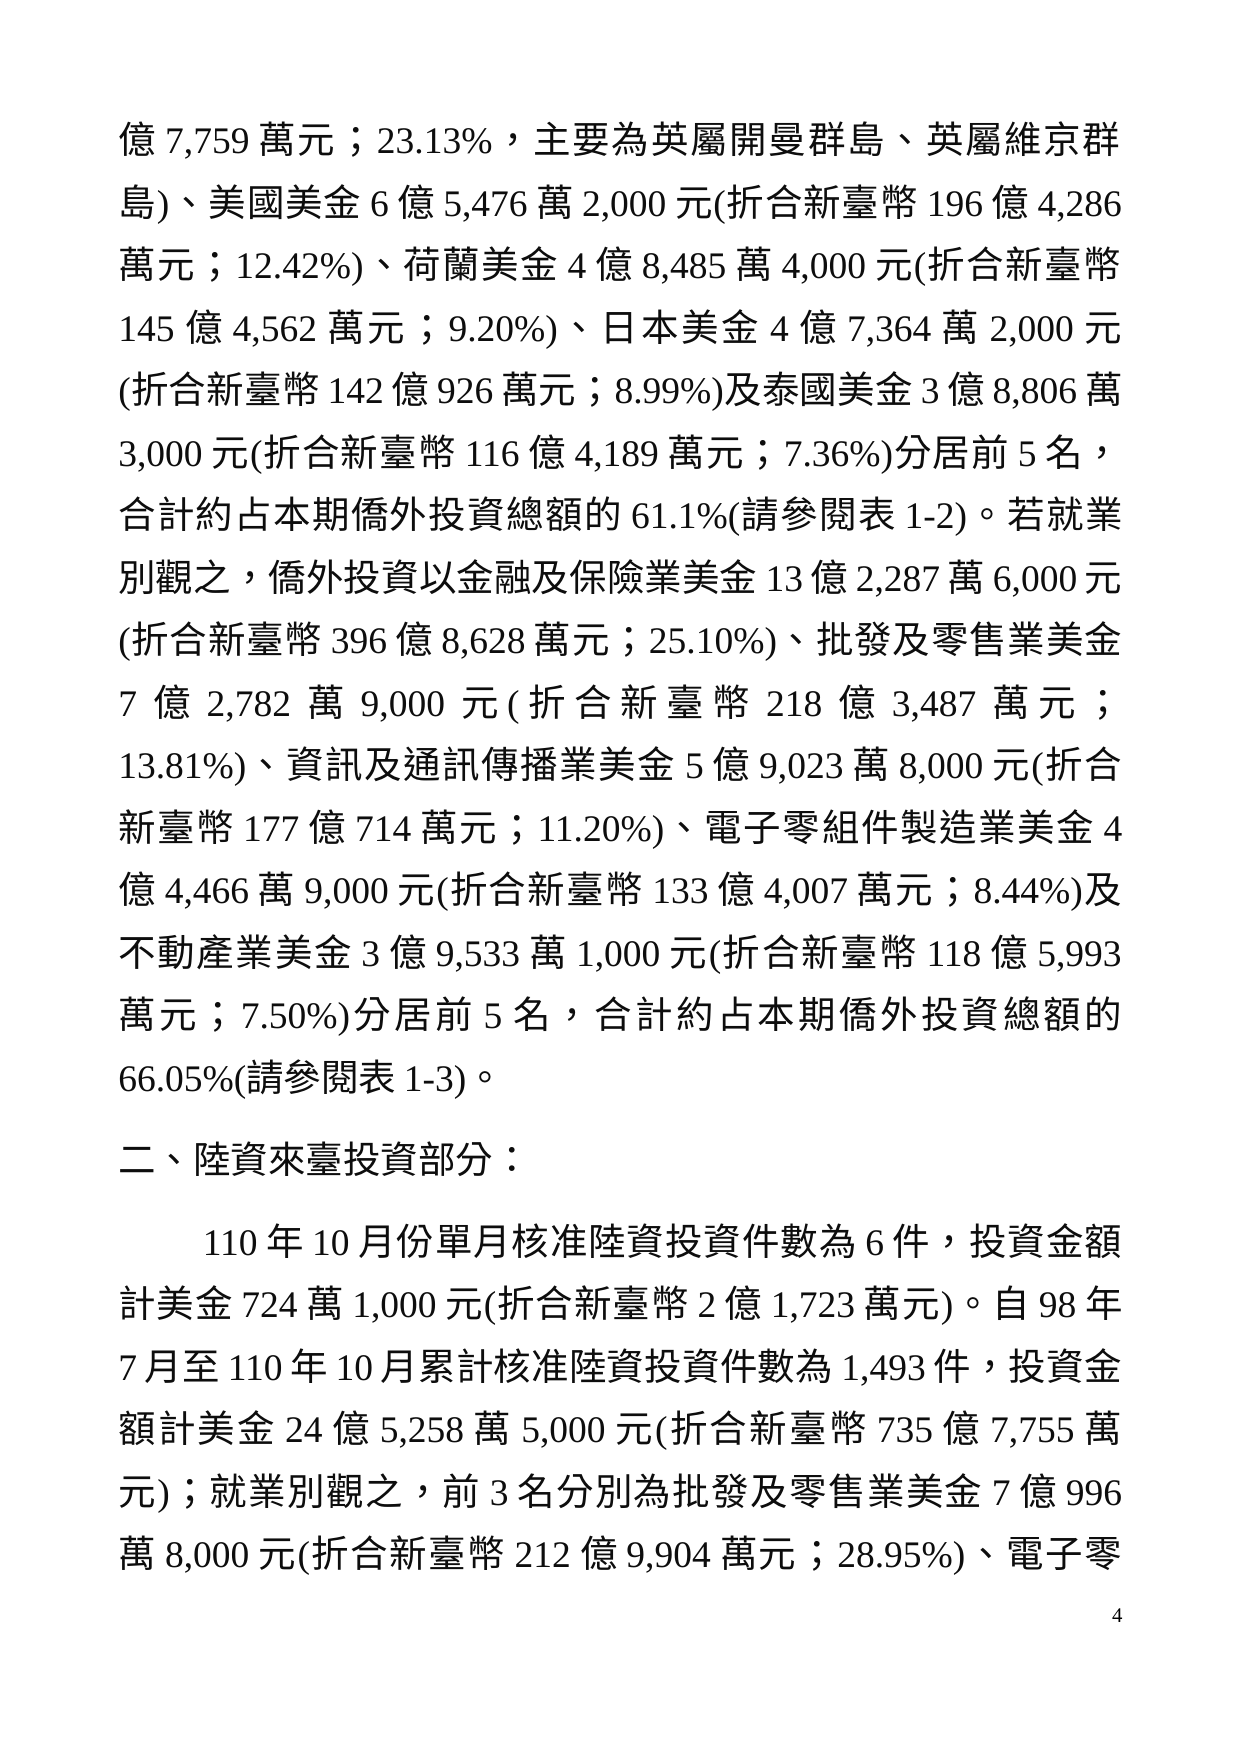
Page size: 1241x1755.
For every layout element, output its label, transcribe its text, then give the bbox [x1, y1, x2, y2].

text 二、陸資來臺投資部分： [118, 1115, 1122, 1178]
text 110年10月份單月核准陸資投資件數為6件，投資金額計美金724萬1,000元(折合新臺幣2億1,723萬元)。自98年7月至110年10月累計核准陸資投資件數為1,493件，投資金額計美金24億5,258萬5,000元(折合新臺幣735億7,755萬元)；就業別觀之，前3名分別為批發及零售業美金7億996萬8,000元(折合新臺幣212億9,904萬元；28.95%)、電子零組件製造業美金3億4,411萬元(折合新臺幣103億2,330萬元；14.03%)及銀行業美金2億144萬1,000元(折合新臺幣60億4,323萬元；8.21%)(請參閱表2-1及2-2)。 [118, 1197, 1122, 1572]
text 億7,759萬元；23.13%，主要為英屬開曼群島、英屬維京群島)、美國美金6億5,476萬2,000元(折合新臺幣196億4,286萬元；12.42%)、荷蘭美金4億8,485萬4,000元(折合新臺幣145億4,562萬元；9.20%)、日本美金4億7,364萬2,000元(折合新臺幣142億926萬元；8.99%)及泰國美金3億8,806萬3,000元(折合新臺幣116億4,189萬元；7.36%)分居前5名，合計約占本期僑外投資總額的61.1%(請參閱表1-2)。若就業別觀之，僑外投資以金融及保險業美金13億2,287萬6,000元(折合新臺幣396億8,628萬元；25.10%)、批發及零售業美金7億2,782萬9,000元(折合新臺幣218億3,487萬元；13.81%)、資訊及通訊傳播業美金5億9,023萬8,000元(折合新臺幣177億714萬元；11.20%)、電子零組件製造業美金4億4,466萬9,000元(折合新臺幣133億4,007萬元；8.44%)及不動產業美金3億9,533萬1,000元(折合新臺幣118億5,993萬元；7.50%)分居前5名，合計約占本期僑外投資總額的66.05%(請參閱表1-3)。 [118, 96, 1122, 1096]
